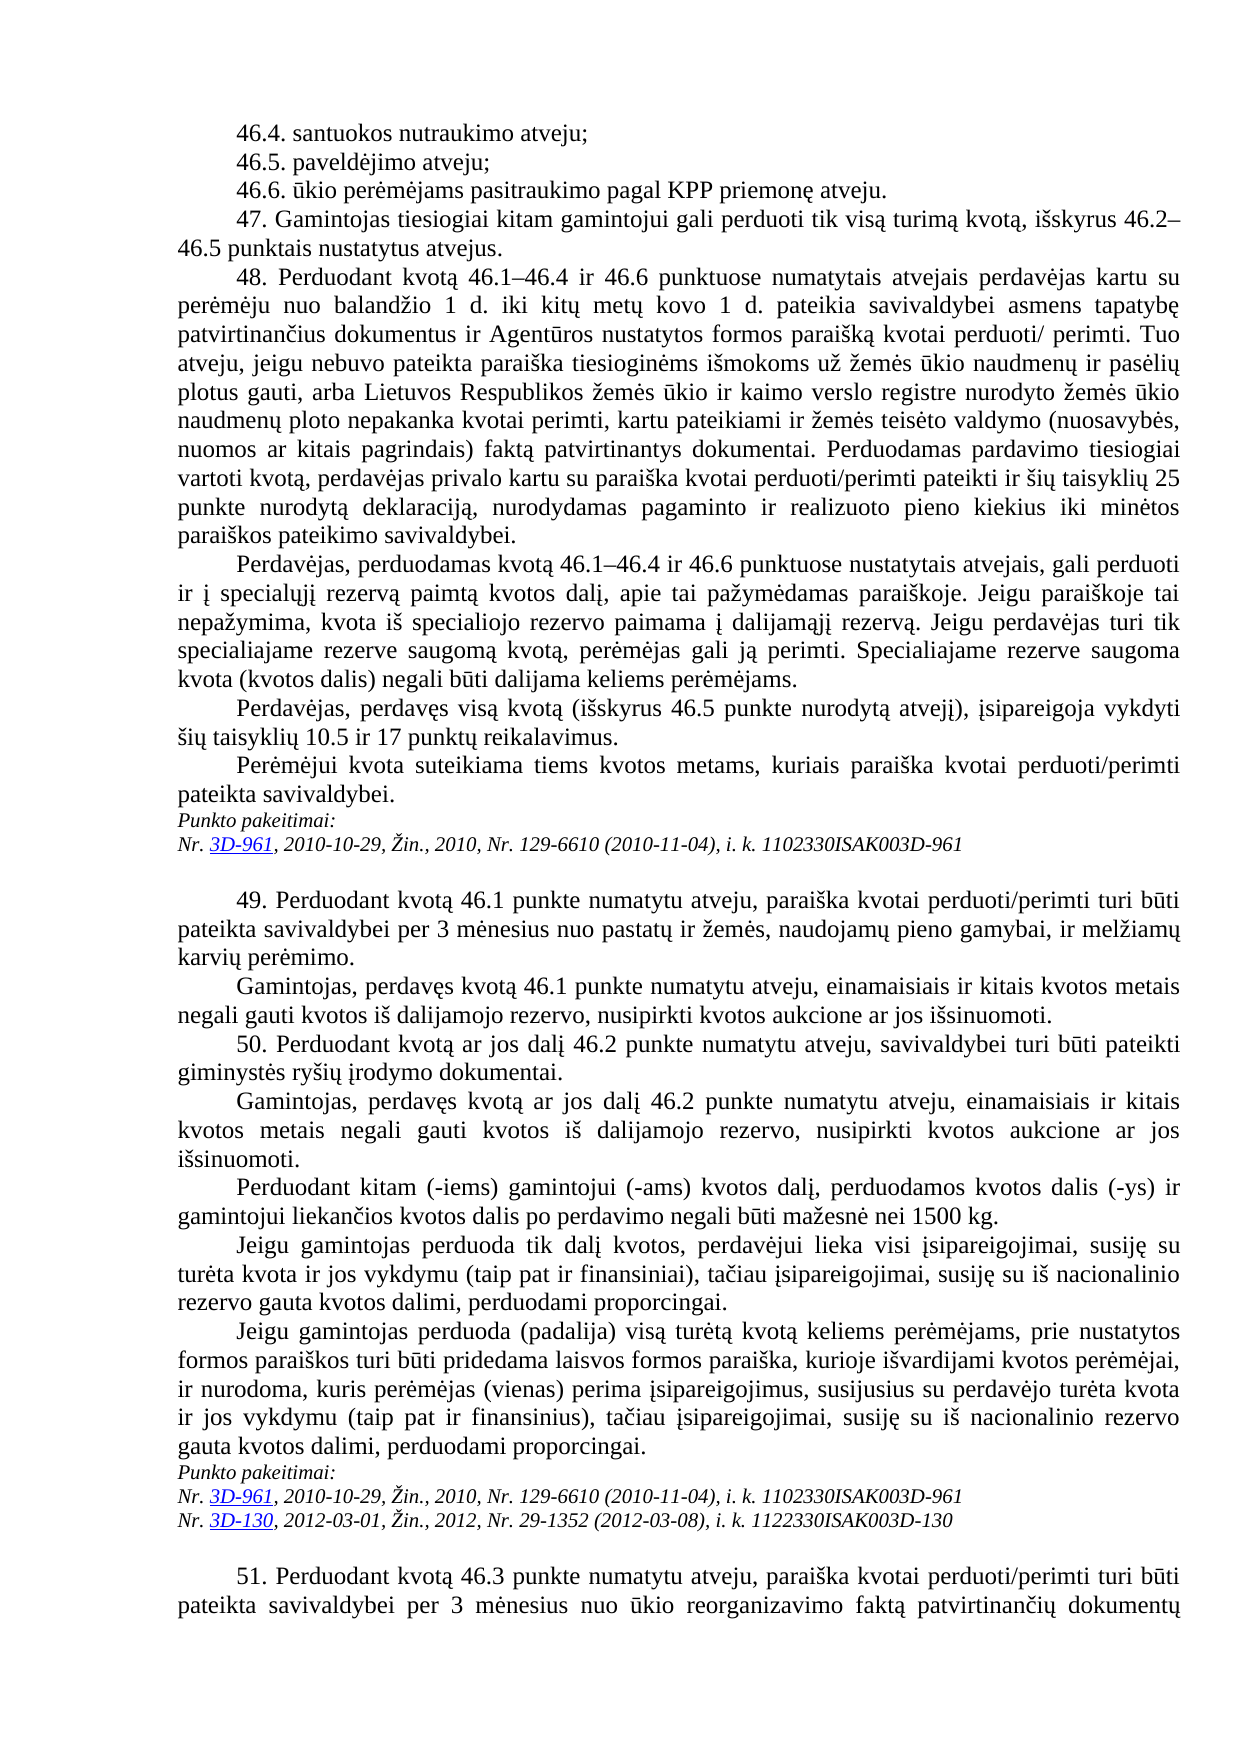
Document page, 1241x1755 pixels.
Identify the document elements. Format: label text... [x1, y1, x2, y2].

text Gamintojas, perdavęs kvotą 46.1 punkte numatytu atveju, einamaisiais ir kitais kvotos metais negali gauti kvotos iš dalijamojo rezervo, nusipirkti kvotos aukcione ar jos išsinuomoti. [177, 971, 1181, 1029]
text Nr. 3D-130, 2012-03-01, Žin., 2012, Nr. 29-1352 (2012-03-08), i. k. 1122330ISAK003D-130 [177, 1508, 1181, 1532]
text Gamintojas, perdavęs kvotą ar jos dalį 46.2 punkte numatytu atveju, einamaisiais ir kitais kvotos metais negali gauti kvotos iš dalijamojo rezervo, nusipirkti kvotos aukcione ar jos išsinuomoti. [177, 1086, 1181, 1172]
text Perduodant kitam (-iems) gamintojui (-ams) kvotos dalį, perduodamos kvotos dalis (-ys) ir gamintojui liekančios kvotos dalis po perdavimo negali būti mažesnė nei 1500 kg. [177, 1172, 1181, 1230]
text 49. Perduodant kvotą 46.1 punkte numatytu atveju, paraiška kvotai perduoti/perimti turi būti pateikta savivaldybei per 3 mėnesius nuo pastatų ir žemės, naudojamų pieno gamybai, ir melžiamų karvių perėmimo. [177, 885, 1181, 971]
text Jeigu gamintojas perduoda tik dalį kvotos, perdavėjui lieka visi įsipareigojimai, susiję su turėta kvota ir jos vykdymu (taip pat ir finansiniai), tačiau įsipareigojimai, susiję su iš nacionalinio rezervo gauta kvotos dalimi, perduodami proporcingai. [177, 1230, 1181, 1316]
text 50. Perduodant kvotą ar jos dalį 46.2 punkte numatytu atveju, savivaldybei turi būti pateikti giminystės ryšių įrodymo dokumentai. [177, 1029, 1181, 1086]
text Punkto pakeitimai: [177, 1460, 1181, 1484]
text 48. Perduodant kvotą 46.1–46.4 ir 46.6 punktuose numatytais atvejais perdavėjas kartu su perėmėju nuo balandžio 1 d. iki kitų metų kovo 1 d. pateikia savivaldybei asmens tapatybę patvirtinančius dokumentus ir Agentūros nustatytos formos paraišką kvotai perduoti/ perimti. Tuo atveju, jeigu nebuvo pateikta paraiška tiesioginėms išmokoms už žemės ūkio naudmenų ir pasėlių plotus gauti, arba Lietuvos Respublikos žemės ūkio ir kaimo verslo registre nurodyto žemės ūkio naudmenų ploto nepakanka kvotai perimti, kartu pateikiami ir žemės teisėto valdymo (nuosavybės, nuomos ar kitais pagrindais) faktą patvirtinantys dokumentai. Perduodamas pardavimo tiesiogiai vartoti kvotą, perdavėjas privalo kartu su paraiška kvotai perduoti/perimti pateikti ir šių taisyklių 25 punkte nurodytą deklaraciją, nurodydamas pagaminto ir realizuoto pieno kiekius iki minėtos paraiškos pateikimo savivaldybei. [177, 262, 1181, 549]
text Nr. 3D-961, 2010-10-29, Žin., 2010, Nr. 129-6610 (2010-11-04), i. k. 1102330ISAK003D-961 [177, 832, 1181, 856]
text 51. Perduodant kvotą 46.3 punkte numatytu atveju, paraiška kvotai perduoti/perimti turi būti pateikta savivaldybei per 3 mėnesius nuo ūkio reorganizavimo faktą patvirtinančių dokumentų [177, 1561, 1181, 1618]
text 47. Gamintojas tiesiogiai kitam gamintojui gali perduoti tik visą turimą kvotą, išskyrus 46.2–46.5 punktais nustatytus atvejus. [177, 204, 1181, 262]
text 46.6. ūkio perėmėjams pasitraukimo pagal KPP priemonę atveju. [177, 176, 1181, 204]
text 46.5. paveldėjimo atveju; [177, 147, 1181, 176]
text Nr. 3D-961, 2010-10-29, Žin., 2010, Nr. 129-6610 (2010-11-04), i. k. 1102330ISAK003D-961 [177, 1484, 1181, 1508]
text Jeigu gamintojas perduoda (padalija) visą turėtą kvotą keliems perėmėjams, prie nustatytos formos paraiškos turi būti pridedama laisvos formos paraiška, kurioje išvardijami kvotos perėmėjai, ir nurodoma, kuris perėmėjas (vienas) perima įsipareigojimus, susijusius su perdavėjo turėta kvota ir jos vykdymu (taip pat ir finansinius), tačiau įsipareigojimai, susiję su iš nacionalinio rezervo gauta kvotos dalimi, perduodami proporcingai. [177, 1316, 1181, 1460]
text Perdavėjas, perdavęs visą kvotą (išskyrus 46.5 punkte nurodytą atvejį), įsipareigoja vykdyti šių taisyklių 10.5 ir 17 punktų reikalavimus. [177, 693, 1181, 751]
text Perdavėjas, perduodamas kvotą 46.1–46.4 ir 46.6 punktuose nustatytais atvejais, gali perduoti ir į specialųjį rezervą paimtą kvotos dalį, apie tai pažymėdamas paraiškoje. Jeigu paraiškoje tai nepažymima, kvota iš specialiojo rezervo paimama į dalijamąjį rezervą. Jeigu perdavėjas turi tik specialiajame rezerve saugomą kvotą, perėmėjas gali ją perimti. Specialiajame rezerve saugoma kvota (kvotos dalis) negali būti dalijama keliems perėmėjams. [177, 549, 1181, 693]
text Perėmėjui kvota suteikiama tiems kvotos metams, kuriais paraiška kvotai perduoti/perimti pateikta savivaldybei. [177, 751, 1181, 808]
text Punkto pakeitimai: [177, 808, 1181, 832]
text 46.4. santuokos nutraukimo atveju; [177, 118, 1181, 147]
